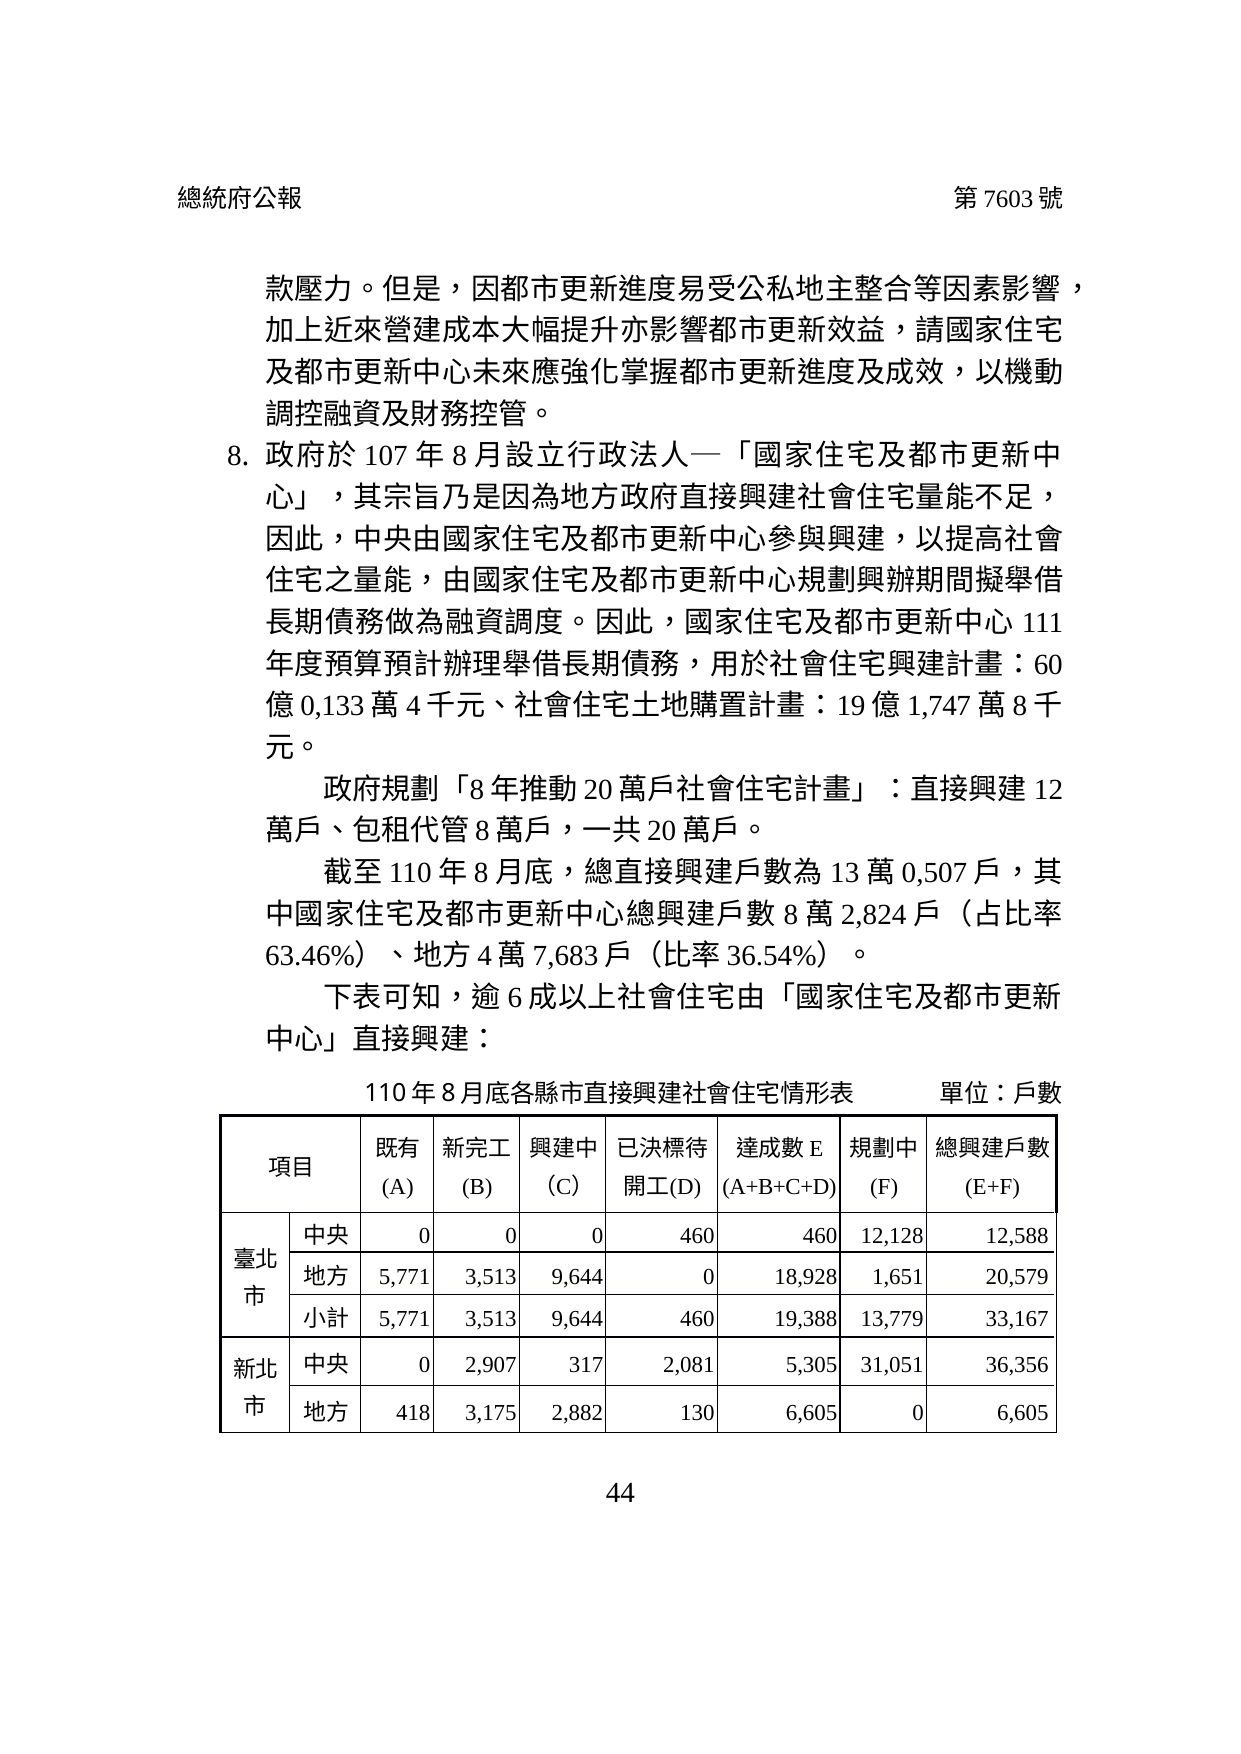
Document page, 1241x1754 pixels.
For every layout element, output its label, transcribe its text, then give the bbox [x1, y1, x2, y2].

table_cell 36,356 [927, 1336, 1056, 1385]
table_cell 3,175 [434, 1386, 519, 1432]
table_header 新完工 (B) [434, 1117, 519, 1212]
text 下表可知，逾6成以上社會住宅由「國家住宅及都市更新中心」直接興建： [265, 974, 1063, 1057]
table_cell 460 [606, 1213, 717, 1251]
table_cell 0 [361, 1338, 433, 1385]
table_header 達成數E (A+B+C+D) [718, 1117, 839, 1212]
text 110年8月底各縣市直接興建社會住宅情形表 單位：戶數 [177, 1070, 1063, 1114]
table_cell 0 [520, 1213, 605, 1251]
text 8. 政府於107年8月設立行政法人─「國家住宅及都市更新中心」，其宗旨乃是因為地方政府直接興建社會住宅量能不足，因此，中央由國家住宅及都市更新中心參與興建，以提高社會住宅之量能，由國家住宅及都市更新中心規劃興辦期間擬舉借長期債務做為融資調度。因此，國家住宅及都市更新中心111年度預算預計辦理舉借長期債務，用於社會住宅興建計畫：60億0,133萬4千元、社會住宅土地購置計畫：19億1,747萬8千元。 [227, 432, 1063, 766]
text 因此，為籌措價購國防部「營改基金」土地經費，國家住宅及都市更新中心未來將運用部分土地辦理都市更新開發自償，雖然，國家住宅及都市更新中心自我評估都市更新後效益收入估計將達407.30億元，可解決先前價購「營改基金」土地沉重貸款壓力。但是，因都市更新進度易受公私地主整合等因素影響，加上近來營建成本大幅提升亦影響都市更新效益，請國家住宅及都市更新中心未來應強化掌握都市更新進度及成效，以機動調控融資及財務控管。 [265, 266, 1063, 432]
table_cell 9,644 [520, 1295, 605, 1336]
table_cell 6,605 [927, 1385, 1056, 1432]
table_cell 6,605 [718, 1386, 839, 1432]
table_cell 12,588 [927, 1212, 1056, 1251]
table_cell 20,579 [927, 1251, 1056, 1294]
table_cell 33,167 [927, 1294, 1056, 1336]
table_header 總興建戶數 (E+F) [927, 1117, 1055, 1212]
table_cell 小計 [290, 1295, 360, 1336]
table_cell 5,305 [718, 1338, 839, 1385]
table_cell 13,779 [841, 1295, 926, 1336]
table_header 既有 (A) [361, 1117, 433, 1212]
table_cell 地方 [290, 1386, 360, 1432]
table_cell 418 [361, 1386, 433, 1432]
table_cell 中央 [290, 1213, 360, 1251]
table_cell 460 [718, 1213, 839, 1251]
table_header 已決標待 開工(D) [606, 1117, 717, 1212]
table_cell 2,081 [606, 1338, 717, 1385]
table_cell 0 [361, 1213, 433, 1251]
table_cell 317 [520, 1338, 605, 1385]
table_cell 130 [606, 1386, 717, 1432]
table_cell 中央 [290, 1338, 360, 1385]
table_cell 0 [434, 1213, 519, 1251]
table_cell 2,882 [520, 1386, 605, 1432]
table_cell 460 [606, 1295, 717, 1336]
table_cell 9,644 [520, 1253, 605, 1294]
table_cell 0 [841, 1386, 926, 1432]
table_cell 1,651 [841, 1253, 926, 1294]
table_header 項目 [222, 1117, 360, 1212]
table_cell 0 [606, 1253, 717, 1294]
table_cell 5,771 [361, 1295, 433, 1336]
table_cell 臺北市 [222, 1213, 289, 1336]
table_cell 31,051 [841, 1338, 926, 1385]
table_cell 19,388 [718, 1295, 839, 1336]
table_header 興建中 （C） [520, 1117, 605, 1212]
text 政府規劃「8年推動20萬戶社會住宅計畫」：直接興建12萬戶、包租代管8萬戶，一共20萬戶。 [265, 766, 1063, 849]
table_cell 3,513 [434, 1253, 519, 1294]
text 截至110年8月底，總直接興建戶數為13萬0,507戶，其中國家住宅及都市更新中心總興建戶數8萬2,824戶（占比率63.46%）、地方4萬7,683戶（比率36.54%）。 [265, 849, 1063, 974]
table_cell 5,771 [361, 1253, 433, 1294]
table_cell 2,907 [434, 1338, 519, 1385]
table_cell 地方 [290, 1253, 360, 1294]
table_cell 18,928 [718, 1253, 839, 1294]
table_cell 3,513 [434, 1295, 519, 1336]
table_header 規劃中 (F) [841, 1117, 926, 1212]
table_cell 新北市 [222, 1338, 289, 1432]
table_cell 12,128 [841, 1213, 926, 1251]
